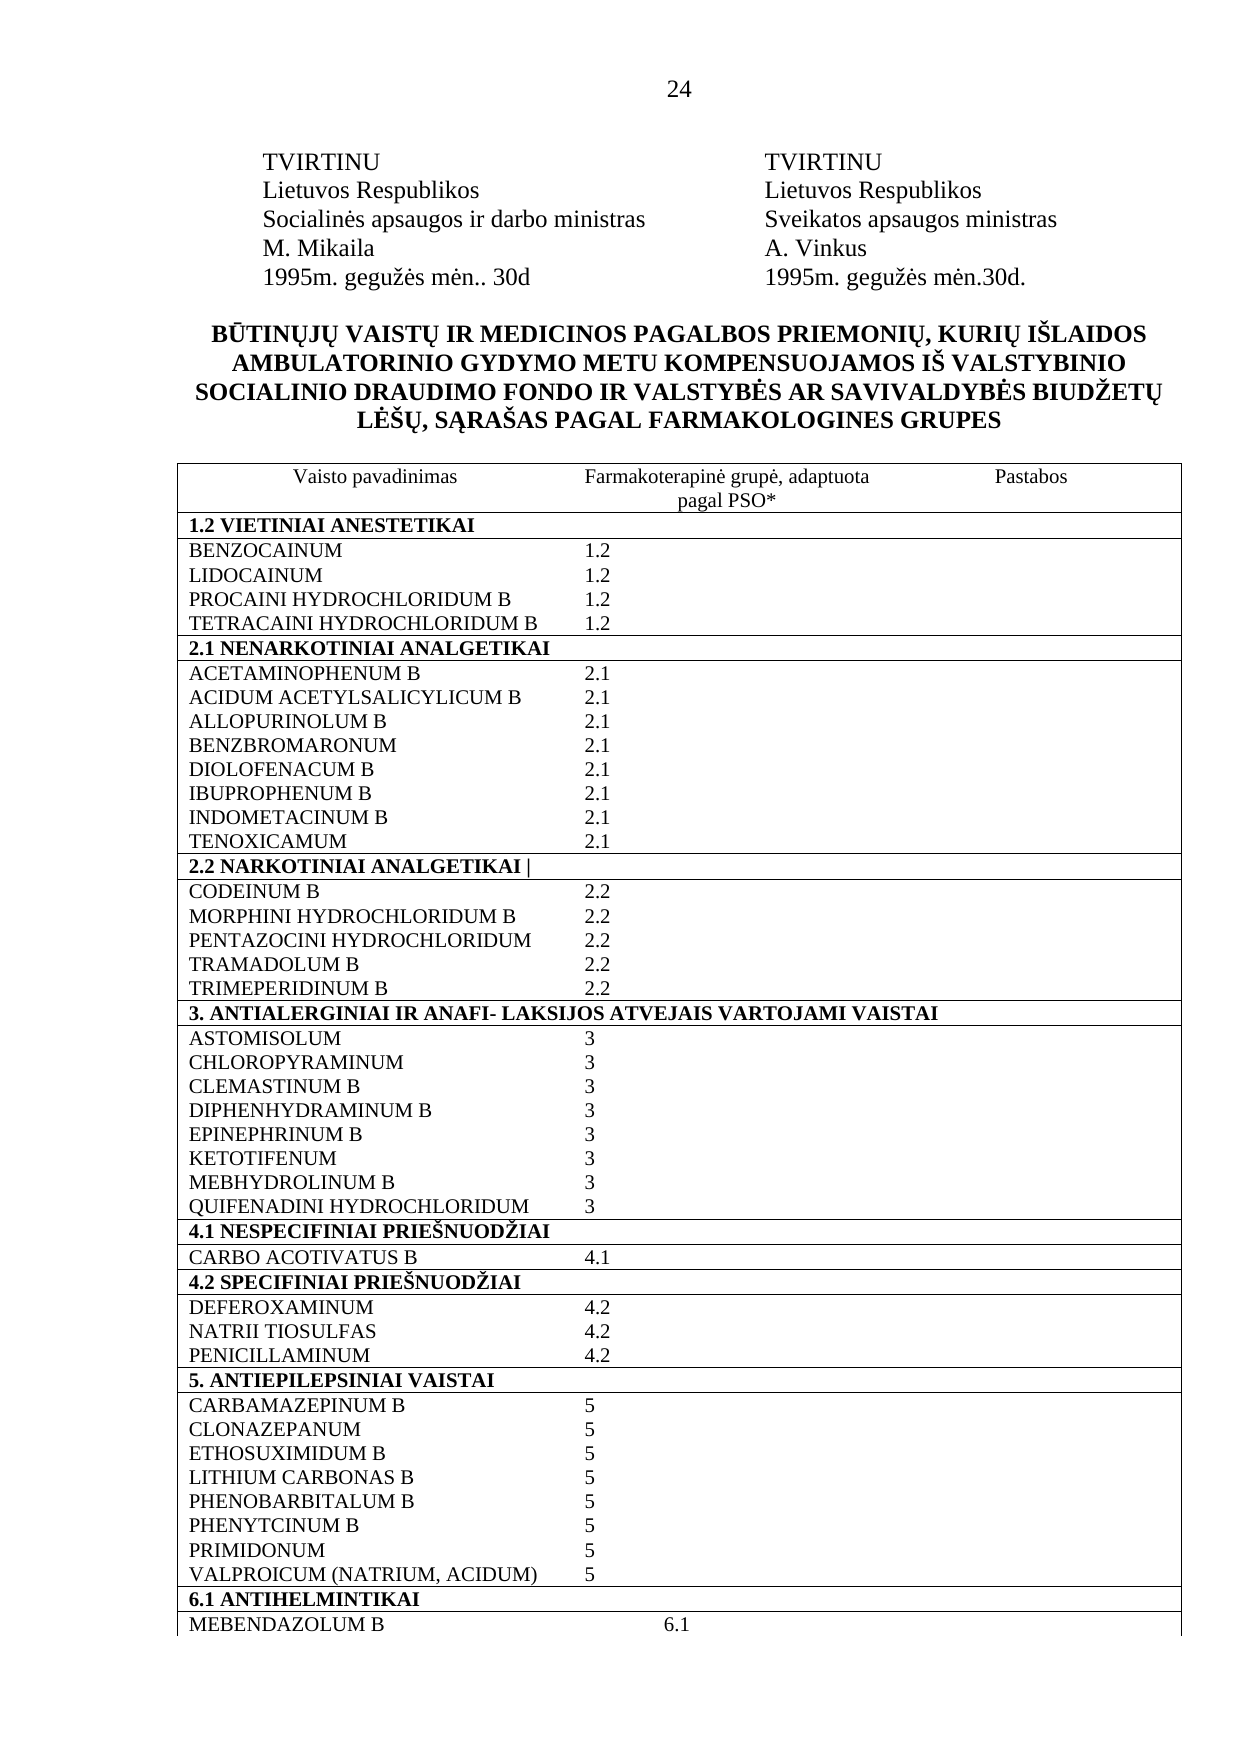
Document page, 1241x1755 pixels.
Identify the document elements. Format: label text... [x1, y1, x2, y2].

table_cell 2.1 [573, 661, 881, 685]
table_cell CLONAZEPANUM [178, 1417, 573, 1441]
table_cell ACIDUM ACETYLSALICYLICUM B [178, 685, 573, 709]
table_cell [881, 1441, 1181, 1465]
table_cell [881, 781, 1181, 805]
table_cell TRAMADOLUM B [178, 952, 573, 976]
table_cell MORPHINI HYDROCHLORIDUM B [178, 904, 573, 928]
table_cell [881, 1514, 1181, 1537]
table_cell 6.1 [653, 1612, 881, 1636]
table_cell PROCAINI HYDROCHLORIDUM B [178, 587, 573, 611]
table_cell 5. ANTIEPILEPSINIAI VAISTAI [178, 1368, 1181, 1392]
table_cell 2.1 [573, 733, 881, 757]
table_cell 2.1 [573, 709, 881, 733]
table_cell BENZOCAINUM [178, 539, 573, 562]
table_cell [881, 1295, 1181, 1319]
table_cell TETRACAINI HYDROCHLORIDUM B [178, 611, 573, 635]
table_cell [881, 1194, 1181, 1218]
table_cell [881, 1170, 1181, 1194]
table_cell 1.2 [573, 539, 881, 562]
table_cell DIPHENHYDRAMINUM B [178, 1098, 573, 1122]
table_cell INDOMETACINUM B [178, 805, 573, 829]
text BŪTINŲJŲ VAISTŲ IR MEDICINOS PAGALBOS PRIEMONIŲ, KURIŲ IŠLAIDOS AMBULATORINIO GYDYMO METU KOMPENSUOJAMOS IŠ VALSTYBINIO SOCIALINIO DRAUDIMO FONDO IR VALSTYBĖS AR SAVIVALDYBĖS BIUDŽETŲ LĖŠŲ, SĄRAŠAS PAGAL FARMAKOLOGINES GRUPES [177, 319, 1181, 434]
table_header TVIRTINU Lietuvos Respublikos Sveikatos apsaugos ministras A. Vinkus 1995m. gegužės mėn.30d. [679, 147, 1181, 291]
table_cell [881, 952, 1181, 976]
table_cell PENTAZOCINI HYDROCHLORIDUM [178, 928, 573, 952]
table_cell 5 [573, 1538, 881, 1562]
table_cell DIOLOFENACUM B [178, 757, 573, 781]
table_cell 1.2 [573, 587, 881, 611]
table_cell IBUPROPHENUM B [178, 781, 573, 805]
table_cell ETHOSUXIMIDUM B [178, 1441, 573, 1465]
table_cell LITHIUM CARBONAS B [178, 1465, 573, 1489]
table_cell PENICILLAMINUM [178, 1343, 573, 1367]
table_cell [881, 904, 1181, 928]
table_cell 2.1 [573, 757, 881, 781]
table_cell 2.1 [573, 829, 881, 853]
table_cell TENOXICAMUM [178, 829, 573, 853]
table_cell 2.2 [573, 880, 881, 903]
table_cell [881, 1343, 1181, 1367]
table_header Vaisto pavadinimas [178, 464, 573, 512]
table_header Farmakoterapinė grupė, adaptuota pagal PSO* [573, 464, 881, 512]
table_cell CARBAMAZEPINUM B [178, 1393, 573, 1417]
table_cell 3 [573, 1098, 881, 1122]
table_cell [881, 1245, 1181, 1269]
table_cell 2.2 [573, 904, 881, 928]
table_cell CODEINUM B [178, 880, 573, 903]
table_cell EPINEPHRINUM B [178, 1122, 573, 1146]
table_cell [881, 1417, 1181, 1441]
table_cell [881, 1122, 1181, 1146]
table_cell 5 [573, 1393, 881, 1417]
table_cell [881, 1538, 1181, 1562]
table_cell 3 [573, 1146, 881, 1170]
table_cell [881, 1026, 1181, 1050]
table_cell 5 [573, 1441, 881, 1465]
table_cell [881, 1319, 1181, 1343]
table_cell 4.2 [573, 1343, 881, 1367]
table_cell 6.1 ANTIHELMINTIKAI [178, 1587, 1181, 1611]
table_cell 2.1 [573, 805, 881, 829]
table_cell 2.1 [573, 685, 881, 709]
table_cell 2.1 [573, 781, 881, 805]
table_cell [881, 1489, 1181, 1513]
table_cell 4.1 [573, 1245, 881, 1269]
table_cell 2.1 NENARKOTINIAI ANALGETIKAI [178, 636, 1181, 660]
table_cell CLEMASTINUM B [178, 1074, 573, 1098]
table_cell 3 [573, 1026, 881, 1050]
table_cell [881, 1074, 1181, 1098]
table_cell QUIFENADINI HYDROCHLORIDUM [178, 1194, 573, 1218]
table_cell [881, 539, 1181, 562]
table_cell 2.2 NARKOTINIAI ANALGETIKAI | [178, 854, 1181, 878]
table_cell 3 [573, 1074, 881, 1098]
table_cell [881, 976, 1181, 1000]
table_cell 4.2 [573, 1319, 881, 1343]
table_cell [881, 1146, 1181, 1170]
table_cell 1.2 [573, 563, 881, 587]
table_cell 4.1 NESPECIFINIAI PRIEŠNUODŽIAI [178, 1220, 1181, 1243]
table_cell [881, 1465, 1181, 1489]
table_cell VALPROICUM (NATRIUM, ACIDUM) [178, 1562, 573, 1586]
table_cell PRIMIDONUM [178, 1538, 573, 1562]
table_cell [881, 928, 1181, 952]
table_cell [881, 563, 1181, 587]
table_cell 1.2 VIETINIAI ANESTETIKAI [178, 513, 1181, 537]
table_cell 2.2 [573, 952, 881, 976]
table_cell PHENOBARBITALUM B [178, 1489, 573, 1513]
table_cell [881, 685, 1181, 709]
table_cell 5 [573, 1489, 881, 1513]
table_cell 5 [573, 1417, 881, 1441]
table_cell 4.2 [573, 1295, 881, 1319]
table_cell ASTOMISOLUM [178, 1026, 573, 1050]
table_cell [881, 1050, 1181, 1074]
table_cell 5 [573, 1562, 881, 1586]
table_header Pastabos [881, 464, 1181, 512]
table_cell 4.2 SPECIFINIAI PRIEŠNUODŽIAI [178, 1270, 1181, 1294]
table_cell 5 [573, 1514, 881, 1537]
table_cell KETOTIFENUM [178, 1146, 573, 1170]
table_cell PHENYTCINUM B [178, 1514, 573, 1537]
table_cell 3. ANTIALERGINIAI IR ANAFI- LAKSIJOS ATVEJAIS VARTOJAMI VAISTAI [178, 1001, 1181, 1025]
table_cell [881, 709, 1181, 733]
table_cell [881, 733, 1181, 757]
table_cell [881, 757, 1181, 781]
table_cell [881, 1098, 1181, 1122]
table_cell [881, 1562, 1181, 1586]
table_cell 2.2 [573, 928, 881, 952]
table_cell [881, 829, 1181, 853]
table_cell 2.2 [573, 976, 881, 1000]
table_cell [881, 1393, 1181, 1417]
table_cell [881, 661, 1181, 685]
table_cell [881, 880, 1181, 903]
table_cell DEFEROXAMINUM [178, 1295, 573, 1319]
table_cell 3 [573, 1194, 881, 1218]
table_cell CARBO ACOTIVATUS B [178, 1245, 573, 1269]
table_cell ACETAMINOPHENUM B [178, 661, 573, 685]
table_cell MEBHYDROLINUM B [178, 1170, 573, 1194]
table_cell [881, 587, 1181, 611]
table_cell TRIMEPERIDINUM B [178, 976, 573, 1000]
table_cell 3 [573, 1050, 881, 1074]
table_cell NATRII TIOSULFAS [178, 1319, 573, 1343]
table_header TVIRTINU Lietuvos Respublikos Socialinės apsaugos ir darbo ministras M. Mikaila 1995m. gegužės mėn.. 30d [177, 147, 679, 291]
table_cell BENZBROMARONUM [178, 733, 573, 757]
table_cell 1.2 [573, 611, 881, 635]
table_cell CHLOROPYRAMINUM [178, 1050, 573, 1074]
table_cell [881, 1612, 1181, 1636]
table_cell ALLOPURINOLUM B [178, 709, 573, 733]
table_cell [881, 805, 1181, 829]
table_cell 3 [573, 1122, 881, 1146]
table_cell LIDOCAINUM [178, 563, 573, 587]
table_cell [881, 611, 1181, 635]
table_cell 3 [573, 1170, 881, 1194]
table_cell MEBENDAZOLUM B [178, 1612, 652, 1636]
table_cell 5 [573, 1465, 881, 1489]
